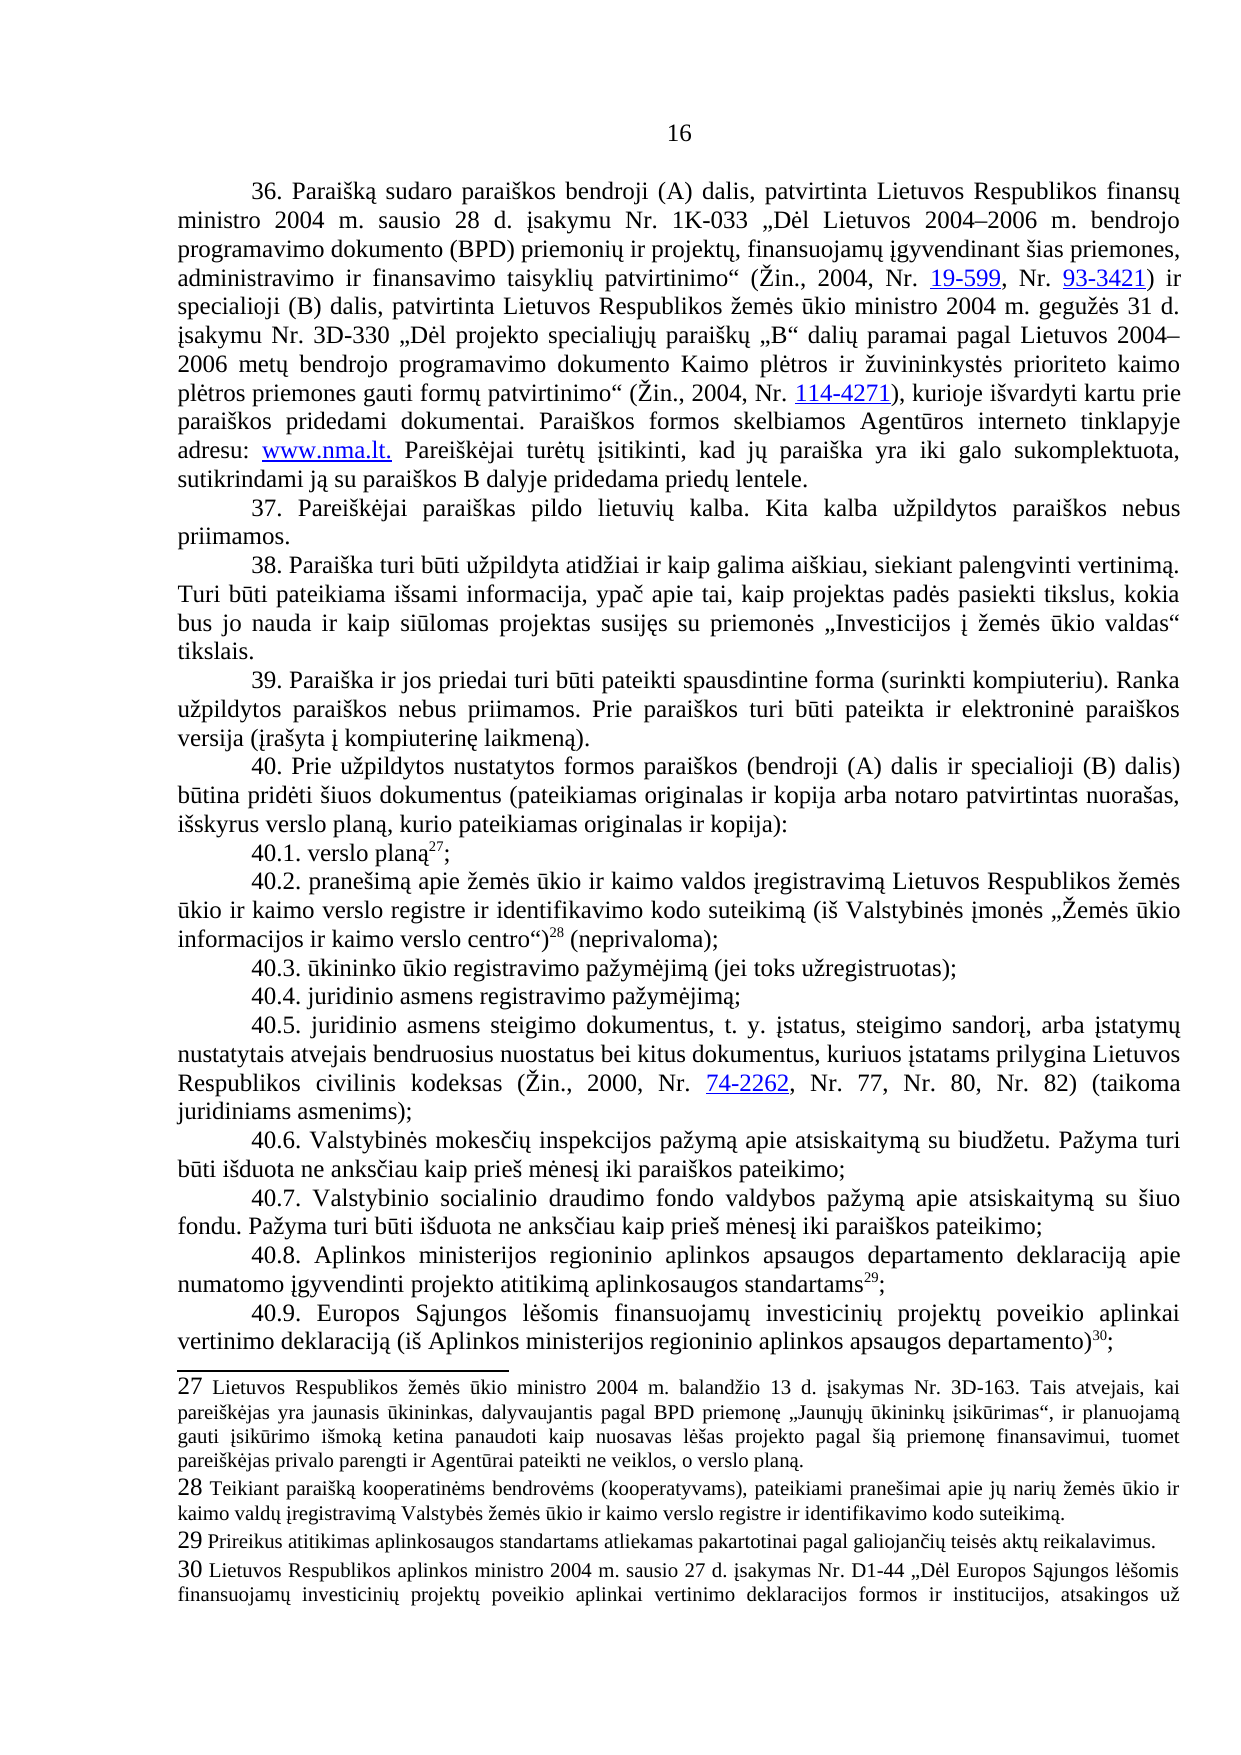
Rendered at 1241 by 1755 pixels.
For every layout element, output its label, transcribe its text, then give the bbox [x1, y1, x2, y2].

text Teikiant paraišką kooperatinėms bendrovėms (kooperatyvams), pateikiami pranešimai apie jų narių žemės ūkio ir kaimo valdų įregistravimą Valstybės žemės ūkio ir kaimo verslo registre ir identifikavimo kodo suteikimą. [177, 1472, 1181, 1525]
text 37. Pareiškėjai paraiškas pildo lietuvių kalba. Kita kalba užpildytos paraiškos nebus priimamos. [177, 493, 1181, 550]
text 40.9. Europos Sąjungos lėšomis finansuojamų investicinių projektų poveikio aplinkai vertinimo deklaraciją (iš Aplinkos ministerijos regioninio aplinkos apsaugos departamento); [177, 1298, 1181, 1355]
text 40.5. juridinio asmens steigimo dokumentus, t. y. įstatus, steigimo sandorį, arba įstatymų nustatytais atvejais bendruosius nuostatus bei kitus dokumentus, kuriuos įstatams prilygina Lietuvos Respublikos civilinis kodeksas (Žin., 2000, Nr. 74-2262, Nr. 77, Nr. 80, Nr. 82) (taikoma juridiniams asmenims); [177, 1010, 1181, 1125]
text 39. Paraiška ir jos priedai turi būti pateikti spausdintine forma (surinkti kompiuteriu). Ranka užpildytos paraiškos nebus priimamos. Prie paraiškos turi būti pateikta ir elektroninė paraiškos versija (įrašyta į kompiuterinę laikmeną). [177, 665, 1181, 751]
text 36. Paraišką sudaro paraiškos bendroji (A) dalis, patvirtinta Lietuvos Respublikos finansų ministro 2004 m. sausio 28 d. įsakymu Nr. 1K-033 „Dėl Lietuvos 2004–2006 m. bendrojo programavimo dokumento (BPD) priemonių ir projektų, finansuojamų įgyvendinant šias priemones, administravimo ir finansavimo taisyklių patvirtinimo“ (Žin., 2004, Nr. 19-599, Nr. 93-3421) ir specialioji (B) dalis, patvirtinta Lietuvos Respublikos žemės ūkio ministro 2004 m. gegužės 31 d. įsakymu Nr. 3D-330 „Dėl projekto specialiųjų paraiškų „B“ dalių paramai pagal Lietuvos 2004–2006 metų bendrojo programavimo dokumento Kaimo plėtros ir žuvininkystės prioriteto kaimo plėtros priemones gauti formų patvirtinimo“ (Žin., 2004, Nr. 114-4271), kurioje išvardyti kartu prie paraiškos pridedami dokumentai. Paraiškos formos skelbiamos Agentūros interneto tinklapyje adresu: www.nma.lt. Pareiškėjai turėtų įsitikinti, kad jų paraiška yra iki galo sukomplektuota, sutikrindami ją su paraiškos B dalyje pridedama priedų lentele. [177, 176, 1181, 493]
text Lietuvos Respublikos žemės ūkio ministro 2004 m. balandžio 13 d. įsakymas Nr. 3D-163. Tais atvejais, kai pareiškėjas yra jaunasis ūkininkas, dalyvaujantis pagal BPD priemonę „Jaunųjų ūkininkų įsikūrimas“, ir planuojamą gauti įsikūrimo išmoką ketina panaudoti kaip nuosavas lėšas projekto pagal šią priemonę finansavimui, tuomet pareiškėjas privalo parengti ir Agentūrai pateikti ne veiklos, o verslo planą. [177, 1371, 1181, 1472]
text 40.2. pranešimą apie žemės ūkio ir kaimo valdos įregistravimą Lietuvos Respublikos žemės ūkio ir kaimo verslo registre ir identifikavimo kodo suteikimą (iš Valstybinės įmonės „Žemės ūkio informacijos ir kaimo verslo centro“) (neprivaloma); [177, 866, 1181, 953]
text 40.3. ūkininko ūkio registravimo pažymėjimą (jei toks užregistruotas); [177, 953, 1181, 981]
text 40.7. Valstybinio socialinio draudimo fondo valdybos pažymą apie atsiskaitymą su šiuo fondu. Pažyma turi būti išduota ne anksčiau kaip prieš mėnesį iki paraiškos pateikimo; [177, 1183, 1181, 1240]
text 38. Paraiška turi būti užpildyta atidžiai ir kaip galima aiškiau, siekiant palengvinti vertinimą. Turi būti pateikiama išsami informacija, ypač apie tai, kaip projektas padės pasiekti tikslus, kokia bus jo nauda ir kaip siūlomas projektas susijęs su priemonės „Investicijos į žemės ūkio valdas“ tikslais. [177, 550, 1181, 665]
text 40.8. Aplinkos ministerijos regioninio aplinkos apsaugos departamento deklaraciją apie numatomo įgyvendinti projekto atitikimą aplinkosaugos standartams; [177, 1240, 1181, 1298]
text 40.4. juridinio asmens registravimo pažymėjimą; [177, 981, 1181, 1010]
text Lietuvos Respublikos aplinkos ministro 2004 m. sausio 27 d. įsakymas Nr. D1-44 „Dėl Europos Sąjungos lėšomis finansuojamų investicinių projektų poveikio aplinkai vertinimo deklaracijos formos ir institucijos, atsakingos už [177, 1554, 1181, 1606]
text 40.6. Valstybinės mokesčių inspekcijos pažymą apie atsiskaitymą su biudžetu. Pažyma turi būti išduota ne anksčiau kaip prieš mėnesį iki paraiškos pateikimo; [177, 1125, 1181, 1183]
text Prireikus atitikimas aplinkosaugos standartams atliekamas pakartotinai pagal galiojančių teisės aktų reikalavimus. [177, 1525, 1181, 1554]
text 40. Prie užpildytos nustatytos formos paraiškos (bendroji (A) dalis ir specialioji (B) dalis) būtina pridėti šiuos dokumentus (pateikiamas originalas ir kopija arba notaro patvirtintas nuorašas, išskyrus verslo planą, kurio pateikiamas originalas ir kopija): [177, 751, 1181, 838]
text 40.1. verslo planą; [177, 838, 1181, 866]
